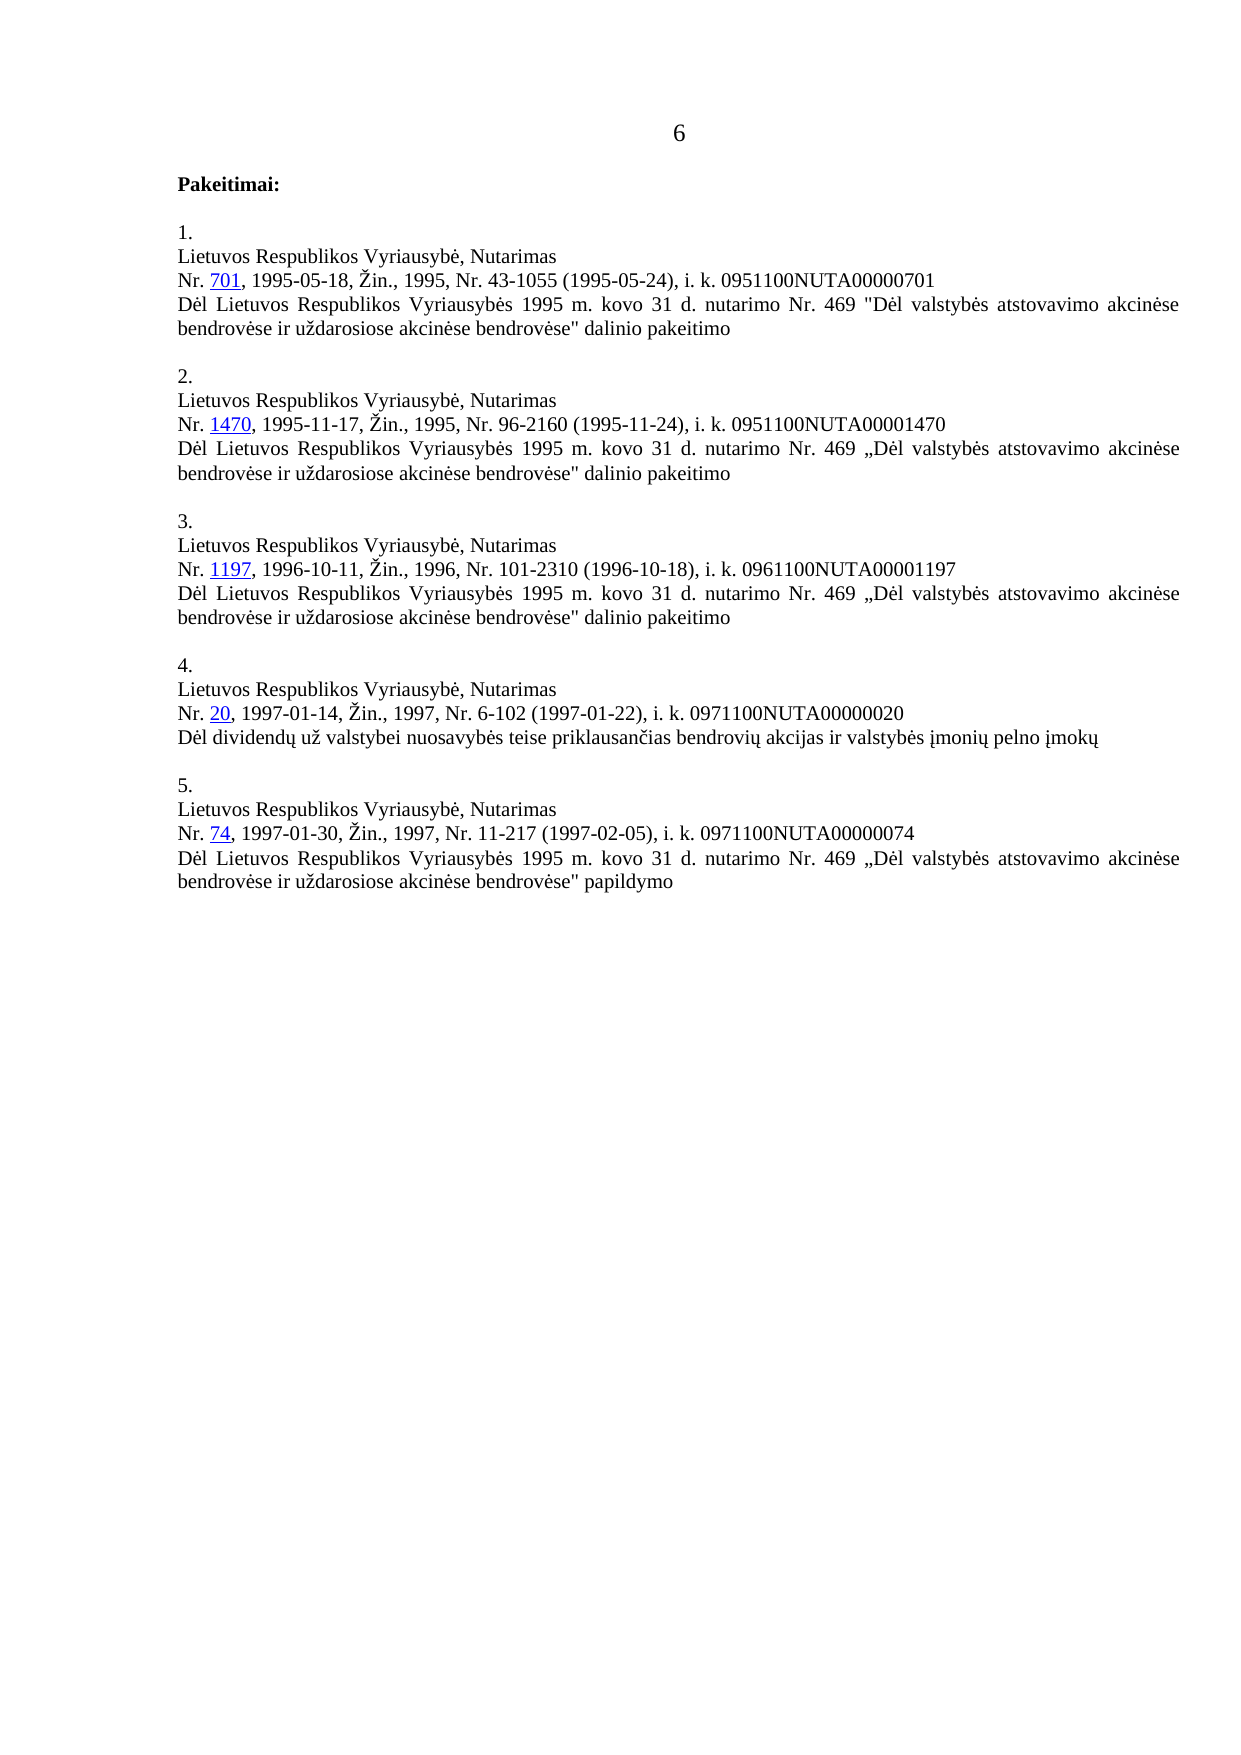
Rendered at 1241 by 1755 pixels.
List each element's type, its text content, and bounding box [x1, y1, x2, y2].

text Lietuvos Respublikos Vyriausybė, Nutarimas [177, 244, 1181, 268]
text Lietuvos Respublikos Vyriausybė, Nutarimas [177, 533, 1181, 557]
text Dėl Lietuvos Respublikos Vyriausybės 1995 m. kovo 31 d. nutarimo Nr. 469 „Dėl valstybės atstovavimo akcinėse bendrovėse ir uždarosiose akcinėse bendrovėse" papildymo [177, 845, 1181, 893]
text Dėl dividendų už valstybei nuosavybės teise priklausančias bendrovių akcijas ir valstybės įmonių pelno įmokų [177, 725, 1181, 749]
text 1. [177, 220, 1181, 244]
text Dėl Lietuvos Respublikos Vyriausybės 1995 m. kovo 31 d. nutarimo Nr. 469 "Dėl valstybės atstovavimo akcinėse bendrovėse ir uždarosiose akcinėse bendrovėse" dalinio pakeitimo [177, 292, 1181, 340]
text Nr. 20, 1997-01-14, Žin., 1997, Nr. 6-102 (1997-01-22), i. k. 0971100NUTA00000020 [177, 701, 1181, 725]
text Lietuvos Respublikos Vyriausybė, Nutarimas [177, 677, 1181, 701]
text Nr. 74, 1997-01-30, Žin., 1997, Nr. 11-217 (1997-02-05), i. k. 0971100NUTA00000074 [177, 821, 1181, 845]
text 4. [177, 653, 1181, 677]
text 5. [177, 773, 1181, 797]
text Dėl Lietuvos Respublikos Vyriausybės 1995 m. kovo 31 d. nutarimo Nr. 469 „Dėl valstybės atstovavimo akcinėse bendrovėse ir uždarosiose akcinėse bendrovėse" dalinio pakeitimo [177, 436, 1181, 484]
text Lietuvos Respublikos Vyriausybė, Nutarimas [177, 388, 1181, 412]
text Dėl Lietuvos Respublikos Vyriausybės 1995 m. kovo 31 d. nutarimo Nr. 469 „Dėl valstybės atstovavimo akcinėse bendrovėse ir uždarosiose akcinėse bendrovėse" dalinio pakeitimo [177, 581, 1181, 629]
text 2. [177, 364, 1181, 388]
text 3. [177, 508, 1181, 533]
text Pakeitimai: [177, 172, 1181, 196]
text Nr. 1197, 1996-10-11, Žin., 1996, Nr. 101-2310 (1996-10-18), i. k. 0961100NUTA00001197 [177, 557, 1181, 581]
text Nr. 701, 1995-05-18, Žin., 1995, Nr. 43-1055 (1995-05-24), i. k. 0951100NUTA00000701 [177, 268, 1181, 292]
text Nr. 1470, 1995-11-17, Žin., 1995, Nr. 96-2160 (1995-11-24), i. k. 0951100NUTA00001470 [177, 412, 1181, 436]
text Lietuvos Respublikos Vyriausybė, Nutarimas [177, 797, 1181, 821]
